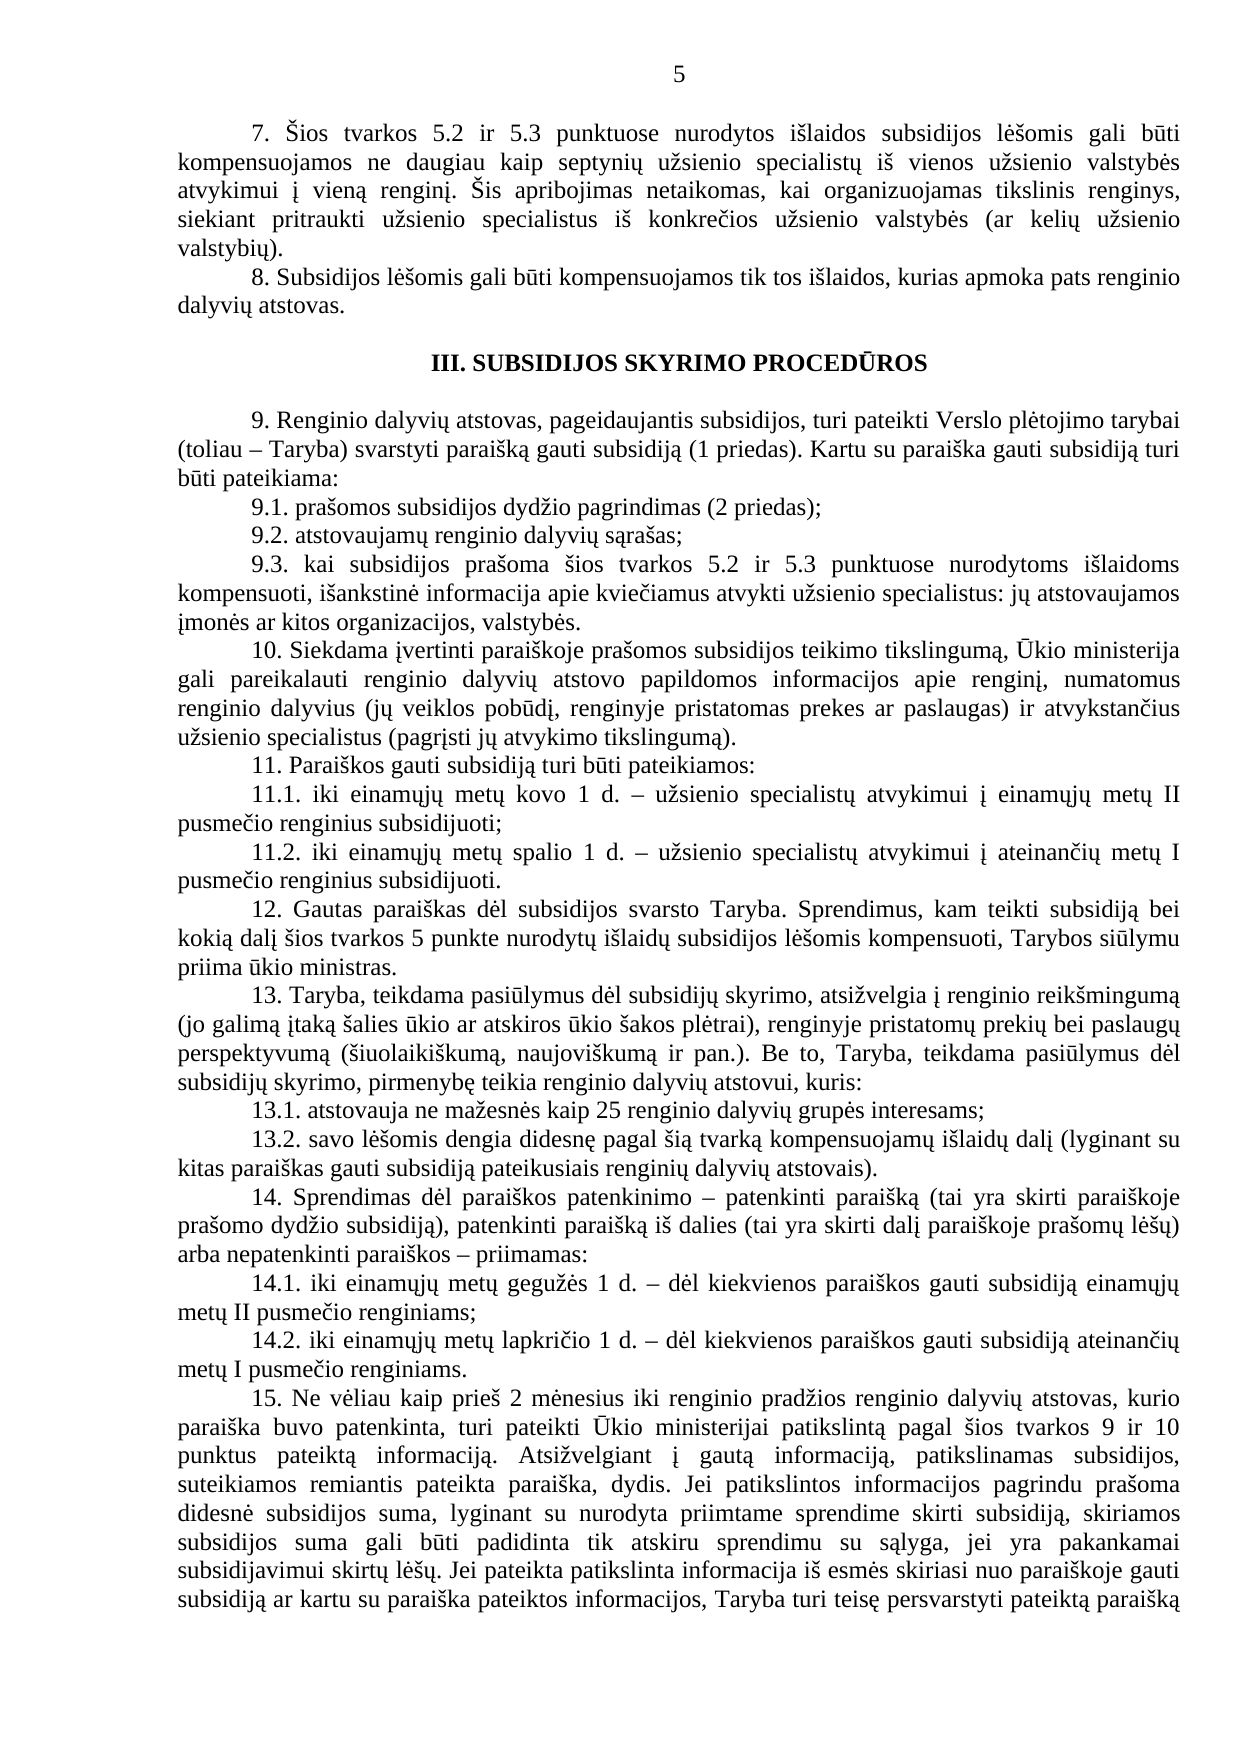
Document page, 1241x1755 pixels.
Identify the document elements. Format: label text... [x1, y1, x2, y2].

text 14.1. iki einamųjų metų gegužės 1 d. – dėl kiekvienos paraiškos gauti subsidiją einamųjų metų II pusmečio renginiams; [177, 1268, 1181, 1326]
text 12. Gautas paraiškas dėl subsidijos svarsto Taryba. Sprendimus, kam teikti subsidiją bei kokią dalį šios tvarkos 5 punkte nurodytų išlaidų subsidijos lėšomis kompensuoti, Tarybos siūlymu priima ūkio ministras. [177, 894, 1181, 981]
text 14.2. iki einamųjų metų lapkričio 1 d. – dėl kiekvienos paraiškos gauti subsidiją ateinančių metų I pusmečio renginiams. [177, 1326, 1181, 1383]
text 7. Šios tvarkos 5.2 ir 5.3 punktuose nurodytos išlaidos subsidijos lėšomis gali būti kompensuojamos ne daugiau kaip septynių užsienio specialistų iš vienos užsienio valstybės atvykimui į vieną renginį. Šis apribojimas netaikomas, kai organizuojamas tikslinis renginys, siekiant pritraukti užsienio specialistus iš konkrečios užsienio valstybės (ar kelių užsienio valstybių). [177, 118, 1181, 262]
text 14. Sprendimas dėl paraiškos patenkinimo – patenkinti paraišką (tai yra skirti paraiškoje prašomo dydžio subsidiją), patenkinti paraišką iš dalies (tai yra skirti dalį paraiškoje prašomų lėšų) arba nepatenkinti paraiškos – priimamas: [177, 1182, 1181, 1268]
text 13.2. savo lėšomis dengia didesnę pagal šią tvarką kompensuojamų išlaidų dalį (lyginant su kitas paraiškas gauti subsidiją pateikusiais renginių dalyvių atstovais). [177, 1124, 1181, 1182]
text 11.1. iki einamųjų metų kovo 1 d. – užsienio specialistų atvykimui į einamųjų metų II pusmečio renginius subsidijuoti; [177, 779, 1181, 837]
text 13.1. atstovauja ne mažesnės kaip 25 renginio dalyvių grupės interesams; [177, 1096, 1181, 1124]
text 15. Ne vėliau kaip prieš 2 mėnesius iki renginio pradžios renginio dalyvių atstovas, kurio paraiška buvo patenkinta, turi pateikti Ūkio ministerijai patikslintą pagal šios tvarkos 9 ir 10 punktus pateiktą informaciją. Atsižvelgiant į gautą informaciją, patikslinamas subsidijos, suteikiamos remiantis pateikta paraiška, dydis. Jei patikslintos informacijos pagrindu prašoma didesnė subsidijos suma, lyginant su nurodyta priimtame sprendime skirti subsidiją, skiriamos subsidijos suma gali būti padidinta tik atskiru sprendimu su sąlyga, jei yra pakankamai subsidijavimui skirtų lėšų. Jei pateikta patikslinta informacija iš esmės skiriasi nuo paraiškoje gauti subsidiją ar kartu su paraiška pateiktos informacijos, Taryba turi teisę persvarstyti pateiktą paraišką [177, 1383, 1181, 1613]
text 13. Taryba, teikdama pasiūlymus dėl subsidijų skyrimo, atsižvelgia į renginio reikšmingumą (jo galimą įtaką šalies ūkio ar atskiros ūkio šakos plėtrai), renginyje pristatomų prekių bei paslaugų perspektyvumą (šiuolaikiškumą, naujoviškumą ir pan.). Be to, Taryba, teikdama pasiūlymus dėl subsidijų skyrimo, pirmenybę teikia renginio dalyvių atstovui, kuris: [177, 981, 1181, 1096]
text 11. Paraiškos gauti subsidiją turi būti pateikiamos: [177, 751, 1181, 779]
text 10. Siekdama įvertinti paraiškoje prašomos subsidijos teikimo tikslingumą, Ūkio ministerija gali pareikalauti renginio dalyvių atstovo papildomos informacijos apie renginį, numatomus renginio dalyvius (jų veiklos pobūdį, renginyje pristatomas prekes ar paslaugas) ir atvykstančius užsienio specialistus (pagrįsti jų atvykimo tikslingumą). [177, 636, 1181, 751]
text 9.2. atstovaujamų renginio dalyvių sąrašas; [177, 521, 1181, 549]
text 9. Renginio dalyvių atstovas, pageidaujantis subsidijos, turi pateikti Verslo plėtojimo tarybai (toliau – Taryba) svarstyti paraišką gauti subsidiją (1 priedas). Kartu su paraiška gauti subsidiją turi būti pateikiama: [177, 406, 1181, 492]
text 11.2. iki einamųjų metų spalio 1 d. – užsienio specialistų atvykimui į ateinančių metų I pusmečio renginius subsidijuoti. [177, 837, 1181, 894]
text III. subsidijos skyrimo procedūros [177, 348, 1181, 377]
text 8. Subsidijos lėšomis gali būti kompensuojamos tik tos išlaidos, kurias apmoka pats renginio dalyvių atstovas. [177, 262, 1181, 319]
text 9.3. kai subsidijos prašoma šios tvarkos 5.2 ir 5.3 punktuose nurodytoms išlaidoms kompensuoti, išankstinė informacija apie kviečiamus atvykti užsienio specialistus: jų atstovaujamos įmonės ar kitos organizacijos, valstybės. [177, 549, 1181, 636]
text 9.1. prašomos subsidijos dydžio pagrindimas (2 priedas); [177, 492, 1181, 521]
